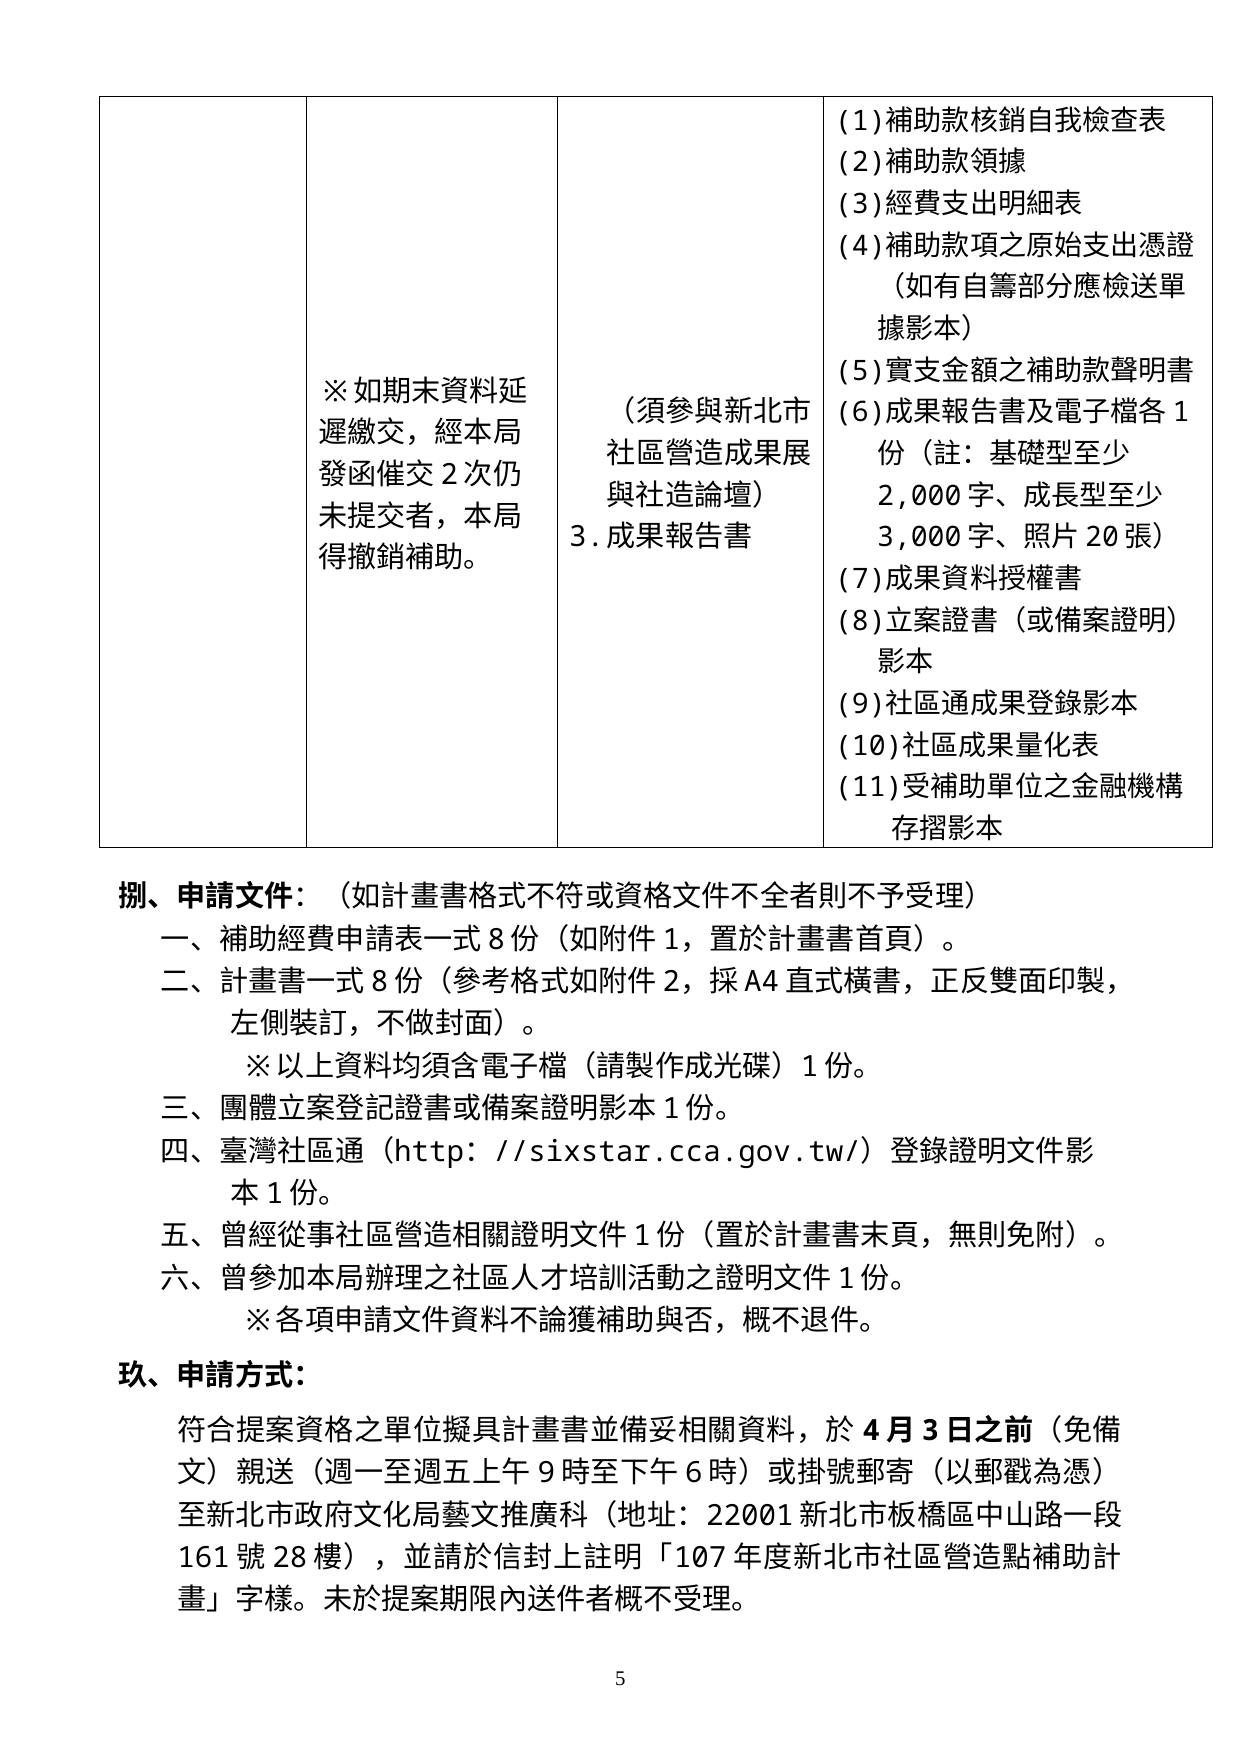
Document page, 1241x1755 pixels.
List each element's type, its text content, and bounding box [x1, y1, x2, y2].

text ※以上資料均須含電子檔（請製作成光碟）1份。 [118, 1042, 1122, 1085]
table_cell 期末分享 成果展現（須參與新北市社區營造成果展與社造論壇） 成果報告書 [558, 97, 823, 847]
text ※各項申請文件資料不論獲補助與否，概不退件。 [118, 1297, 1122, 1339]
text 捌、申請文件：（如計畫書格式不符或資格文件不全者則不予受理） [118, 873, 1122, 915]
text 玖、申請方式： [118, 1352, 1122, 1394]
table_cell [100, 97, 306, 847]
table_cell ※如期末資料延遲繳交，經本局發函催交2次仍未提交者，本局得撤銷補助。 [307, 97, 557, 847]
text 四、臺灣社區通（http：//sixstar.cca.gov.tw/）登錄證明文件影本1份。 [143, 1127, 1122, 1212]
text 六、曾參加本局辦理之社區人才培訓活動之證明文件1份。 [143, 1254, 1122, 1297]
text 三、團體立案登記證書或備案證明影本1份。 [143, 1085, 1122, 1127]
text 二、計畫書一式8份（參考格式如附件2，採A4直式橫書，正反雙面印製， [143, 958, 1122, 1000]
text 左側裝訂，不做封面）。 [143, 1000, 1122, 1042]
text 五、曾經從事社區營造相關證明文件1份（置於計畫書末頁，無則免附）。 [143, 1212, 1122, 1254]
text 符合提案資格之單位擬具計畫書並備妥相關資料，於4月3日之前（免備文）親送（週一至週五上午9時至下午6時）或掛號郵寄（以郵戳為憑）至新北市政府文化局藝文推廣科（地址：22001新北市板橋區中山路一段161號28樓），並請於信封上註明「107年度新北市社區營造點補助計畫」字樣。未於提案期限內送件者概不受理。 [177, 1406, 1122, 1618]
text 一、補助經費申請表一式8份（如附件1，置於計畫書首頁）。 [143, 915, 1122, 958]
table_cell (1)補助款核銷自我檢查表 (2)補助款領據 (3)經費支出明細表 (4)補助款項之原始支出憑證（如有自籌部分應檢送單據影本） (5)實支金額之補助款聲明書 (6)成果報告書及電子檔各1份（註：基礎型至少2,000字、成長型至少3,000字、照片20張） (7)成果資料授權書 (8)立案證書（或備案證明）影本 (9)社區通成果登錄影本 (10)社區成果量化表 (11)受補助單位之金融機構存摺影本 [824, 97, 1212, 847]
